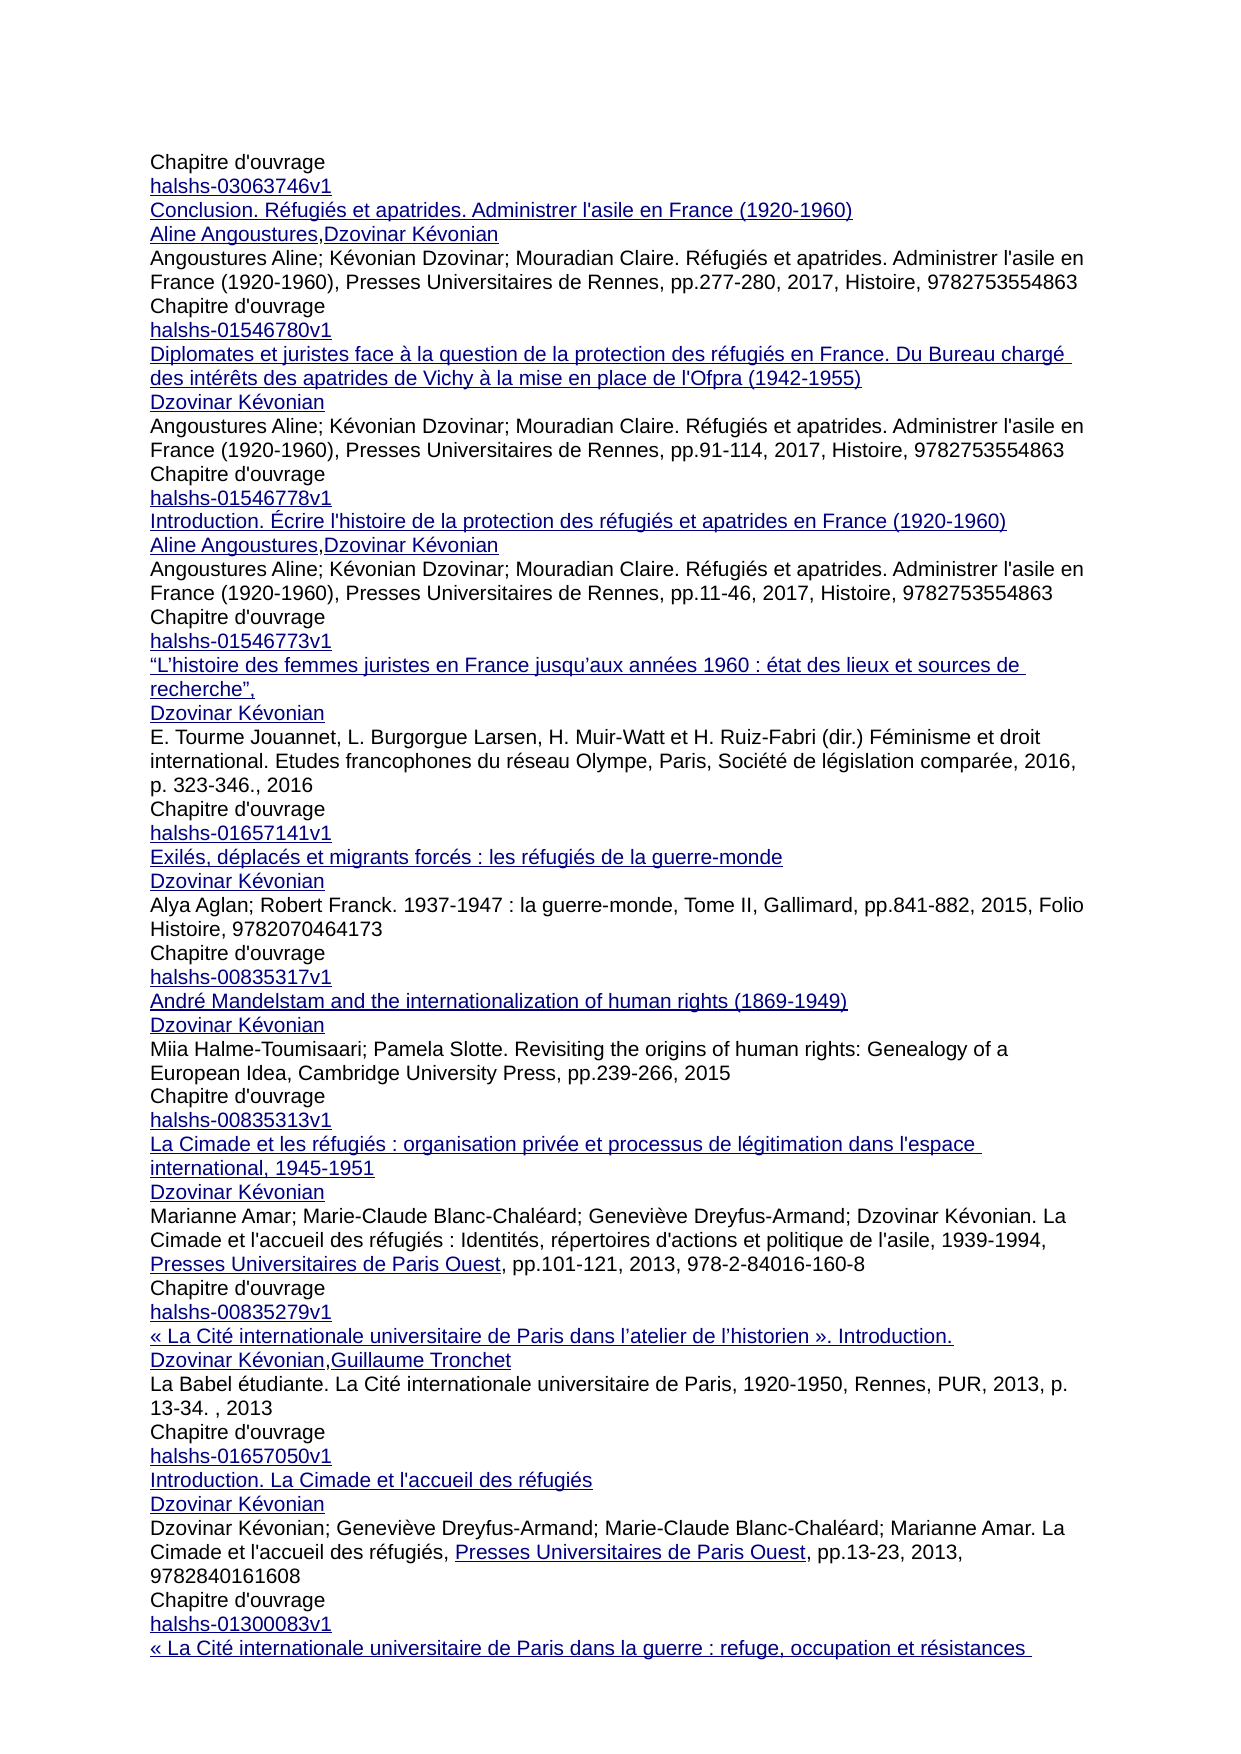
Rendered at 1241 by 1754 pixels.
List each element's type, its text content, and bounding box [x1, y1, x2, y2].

table_cell Introduction. La Cimade et l'accueil des réfugiés Dzovinar Kévonian Dzovinar Kévonian; Geneviève Dreyfus-Armand; Marie-Claude Blanc-Chaléard; Marianne Amar. La Cimade et l'accueil des réfugiés, Presses Universitaires de Paris Ouest, pp.13-23, 2013, 9782840161608 Chapitre d'ouvrage halshs-01300083v1 [150, 1468, 1090, 1635]
table_cell Introduction. Écrire l'histoire de la protection des réfugiés et apatrides en France (1920-1960) Aline Angoustures,Dzovinar Kévonian Angoustures Aline; Kévonian Dzovinar; Mouradian Claire. Réfugiés et apatrides. Administrer l'asile en France (1920-1960), Presses Universitaires de Rennes, pp.11-46, 2017, Histoire, 9782753554863 Chapitre d'ouvrage halshs-01546773v1 [150, 509, 1090, 653]
table_cell La Cimade et les réfugiés : organisation privée et processus de légitimation dans l'espace international, 1945-1951 Dzovinar Kévonian Marianne Amar; Marie-Claude Blanc-Chaléard; Geneviève Dreyfus-Armand; Dzovinar Kévonian. La Cimade et l'accueil des réfugiés : Identités, répertoires d'actions et politique de l'asile, 1939-1994, Presses Universitaires de Paris Ouest, pp.101-121, 2013, 978-2-84016-160-8 Chapitre d'ouvrage halshs-00835279v1 [150, 1132, 1090, 1324]
table_cell « La Cité internationale universitaire de Paris dans l’atelier de l’historien ». Introduction. Dzovinar Kévonian,Guillaume Tronchet La Babel étudiante. La Cité internationale universitaire de Paris, 1920-1950, Rennes, PUR, 2013, p. 13-34. , 2013 Chapitre d'ouvrage halshs-01657050v1 [150, 1324, 1090, 1468]
table_cell Chapitre d'ouvrage halshs-03063746v1 [150, 150, 1090, 198]
table_cell Diplomates et juristes face à la question de la protection des réfugiés en France. Du Bureau chargé des intérêts des apatrides de Vichy à la mise en place de l'Ofpra (1942-1955) Dzovinar Kévonian Angoustures Aline; Kévonian Dzovinar; Mouradian Claire. Réfugiés et apatrides. Administrer l'asile en France (1920-1960), Presses Universitaires de Rennes, pp.91-114, 2017, Histoire, 9782753554863 Chapitre d'ouvrage halshs-01546778v1 [150, 342, 1090, 509]
table_cell Conclusion. Réfugiés et apatrides. Administrer l'asile en France (1920-1960) Aline Angoustures,Dzovinar Kévonian Angoustures Aline; Kévonian Dzovinar; Mouradian Claire. Réfugiés et apatrides. Administrer l'asile en France (1920-1960), Presses Universitaires de Rennes, pp.277-280, 2017, Histoire, 9782753554863 Chapitre d'ouvrage halshs-01546780v1 [150, 198, 1090, 342]
table_cell André Mandelstam and the internationalization of human rights (1869-1949) Dzovinar Kévonian Miia Halme-Toumisaari; Pamela Slotte. Revisiting the origins of human rights: Genealogy of a European Idea, Cambridge University Press, pp.239-266, 2015 Chapitre d'ouvrage halshs-00835313v1 [150, 989, 1090, 1132]
table_cell « La Cité internationale universitaire de Paris dans la guerre : refuge, occupation et résistances [150, 1635, 1090, 1659]
table_cell “L’histoire des femmes juristes en France jusqu’aux années 1960 : état des lieux et sources de recherche”, Dzovinar Kévonian E. Tourme Jouannet, L. Burgorgue Larsen, H. Muir-Watt et H. Ruiz-Fabri (dir.) Féminisme et droit international. Etudes francophones du réseau Olympe, Paris, Société de législation comparée, 2016, p. 323-346., 2016 Chapitre d'ouvrage halshs-01657141v1 [150, 653, 1090, 845]
table_cell Exilés, déplacés et migrants forcés : les réfugiés de la guerre-monde Dzovinar Kévonian Alya Aglan; Robert Franck. 1937-1947 : la guerre-monde, Tome II, Gallimard, pp.841-882, 2015, Folio Histoire, 9782070464173 Chapitre d'ouvrage halshs-00835317v1 [150, 845, 1090, 988]
